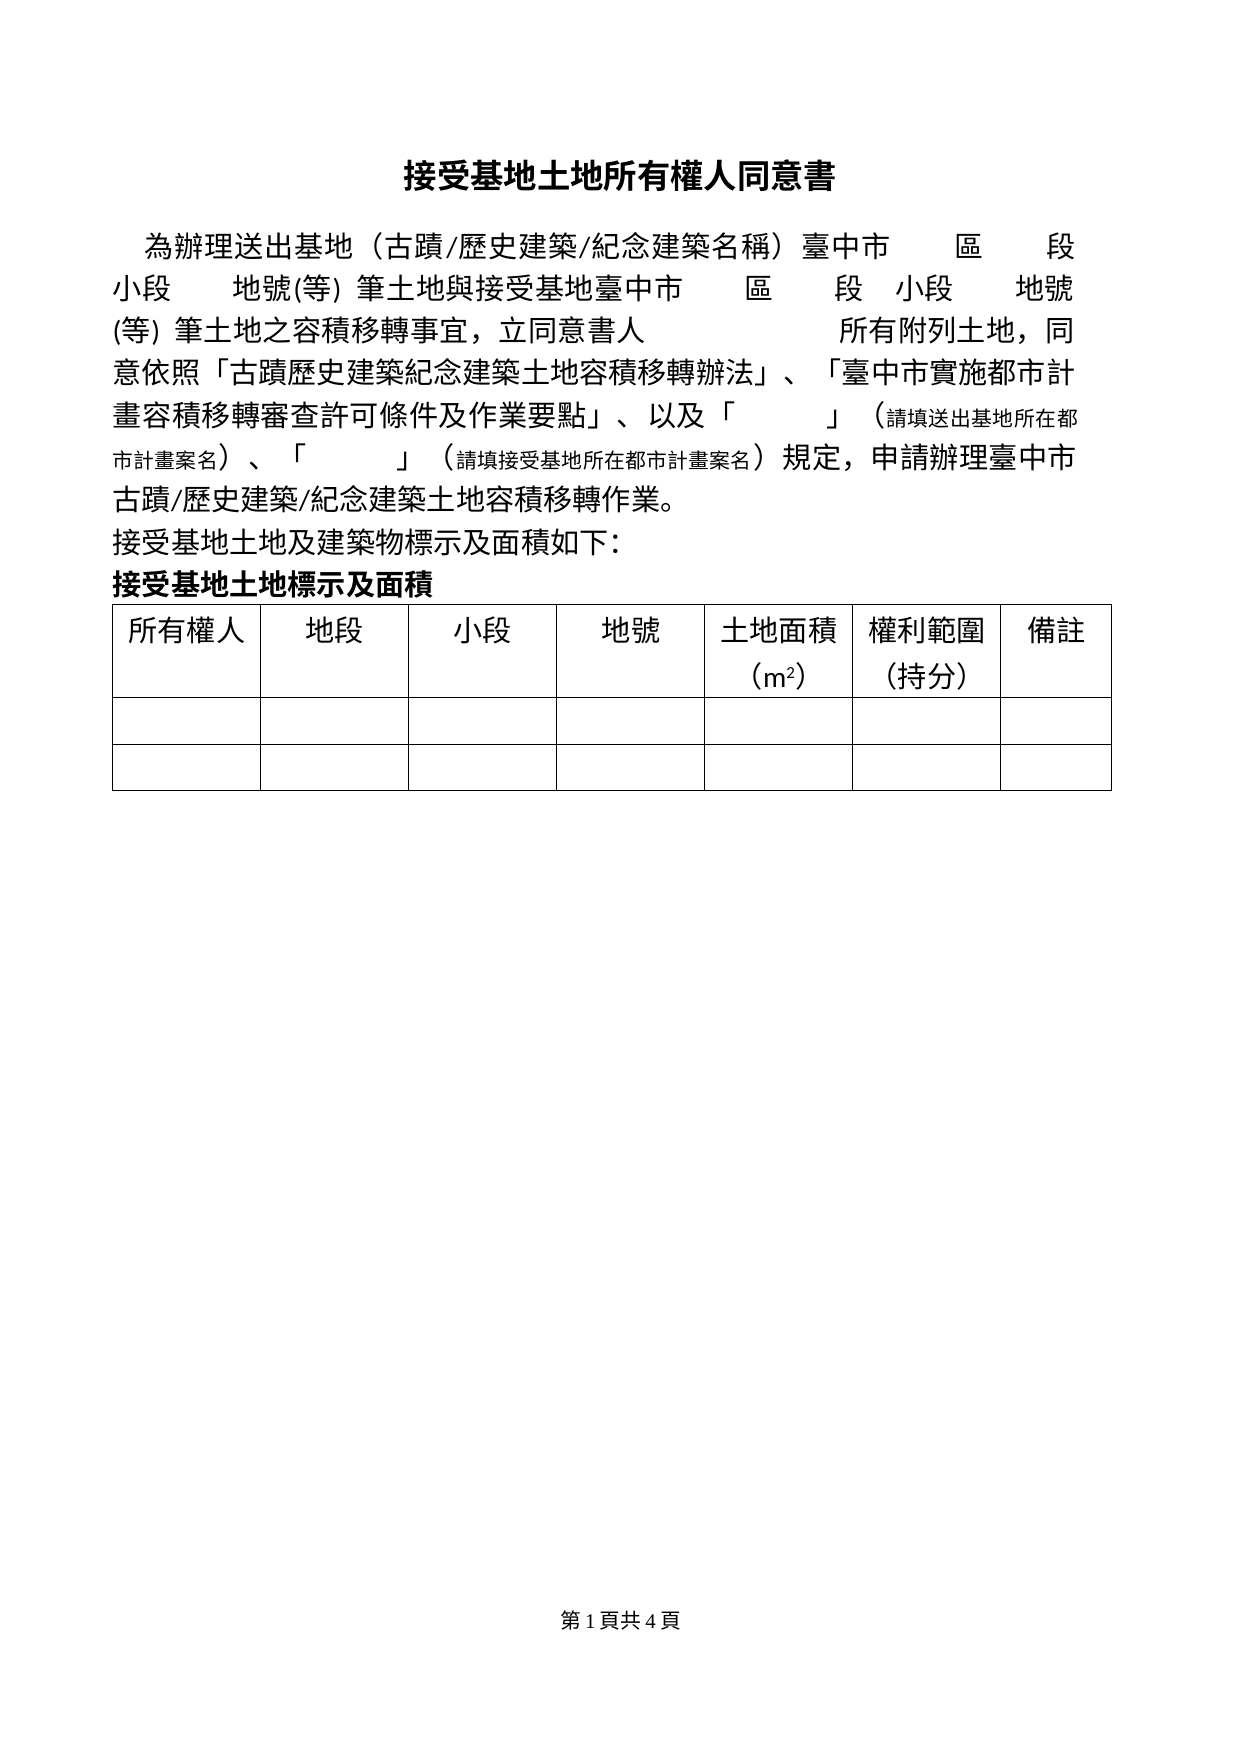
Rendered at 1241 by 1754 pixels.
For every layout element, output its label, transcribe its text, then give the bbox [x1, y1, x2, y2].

text 接受基地土地所有權人同意書 [112, 150, 1128, 198]
text 為辦理送出基地（古蹟/歷史建築/紀念建築名稱）臺中市 區 段 小段 地號(等) 筆土地與接受基地臺中市 區 段 小段 地號(等) 筆土地之容積移轉事宜，立同意書人 所有附列土地，同意依照「古蹟歷史建築紀念建築土地容積移轉辦法」、「臺中市實施都市計畫容積移轉審查許可條件及作業要點」、以及「 」（請填送出基地所在都市計畫案名）、「 」（請填接受基地所在都市計畫案名）規定，申請辦理臺中市古蹟/歷史建築/紀念建築土地容積移轉作業。 [112, 223, 1077, 486]
